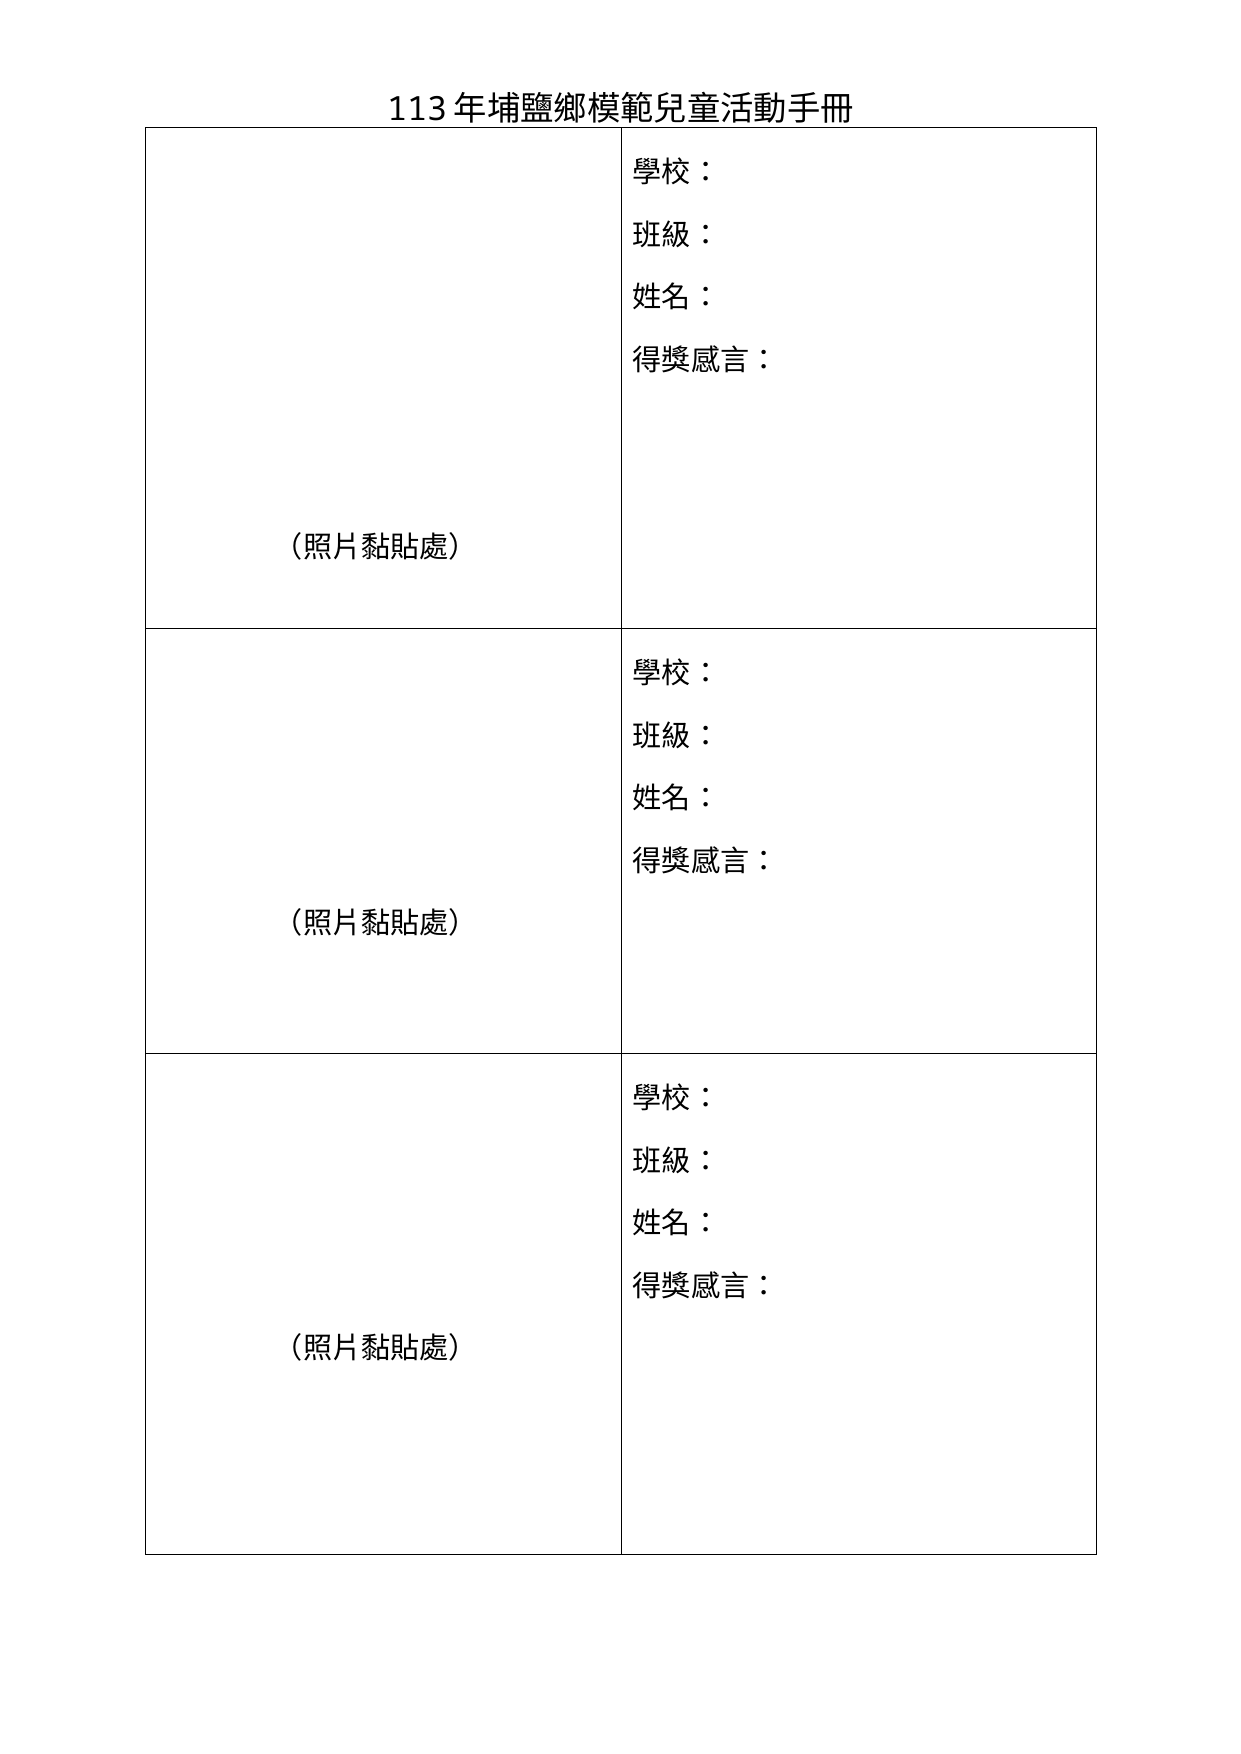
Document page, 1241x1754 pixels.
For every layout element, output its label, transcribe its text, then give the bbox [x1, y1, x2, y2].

table_cell 學校： 班級： 姓名： 得獎感言： [622, 1054, 1096, 1554]
table_cell （照片黏貼處） [146, 1054, 621, 1554]
table_cell （照片黏貼處） [146, 629, 621, 1053]
text 113年埔鹽鄉模範兒童活動手冊 [59, 65, 1181, 127]
table_cell 學校： 班級： 姓名： 得獎感言： [622, 629, 1096, 1053]
table_header 學校： 班級： 姓名： 得獎感言： [622, 128, 1096, 628]
table_header （照片黏貼處） [146, 128, 621, 628]
